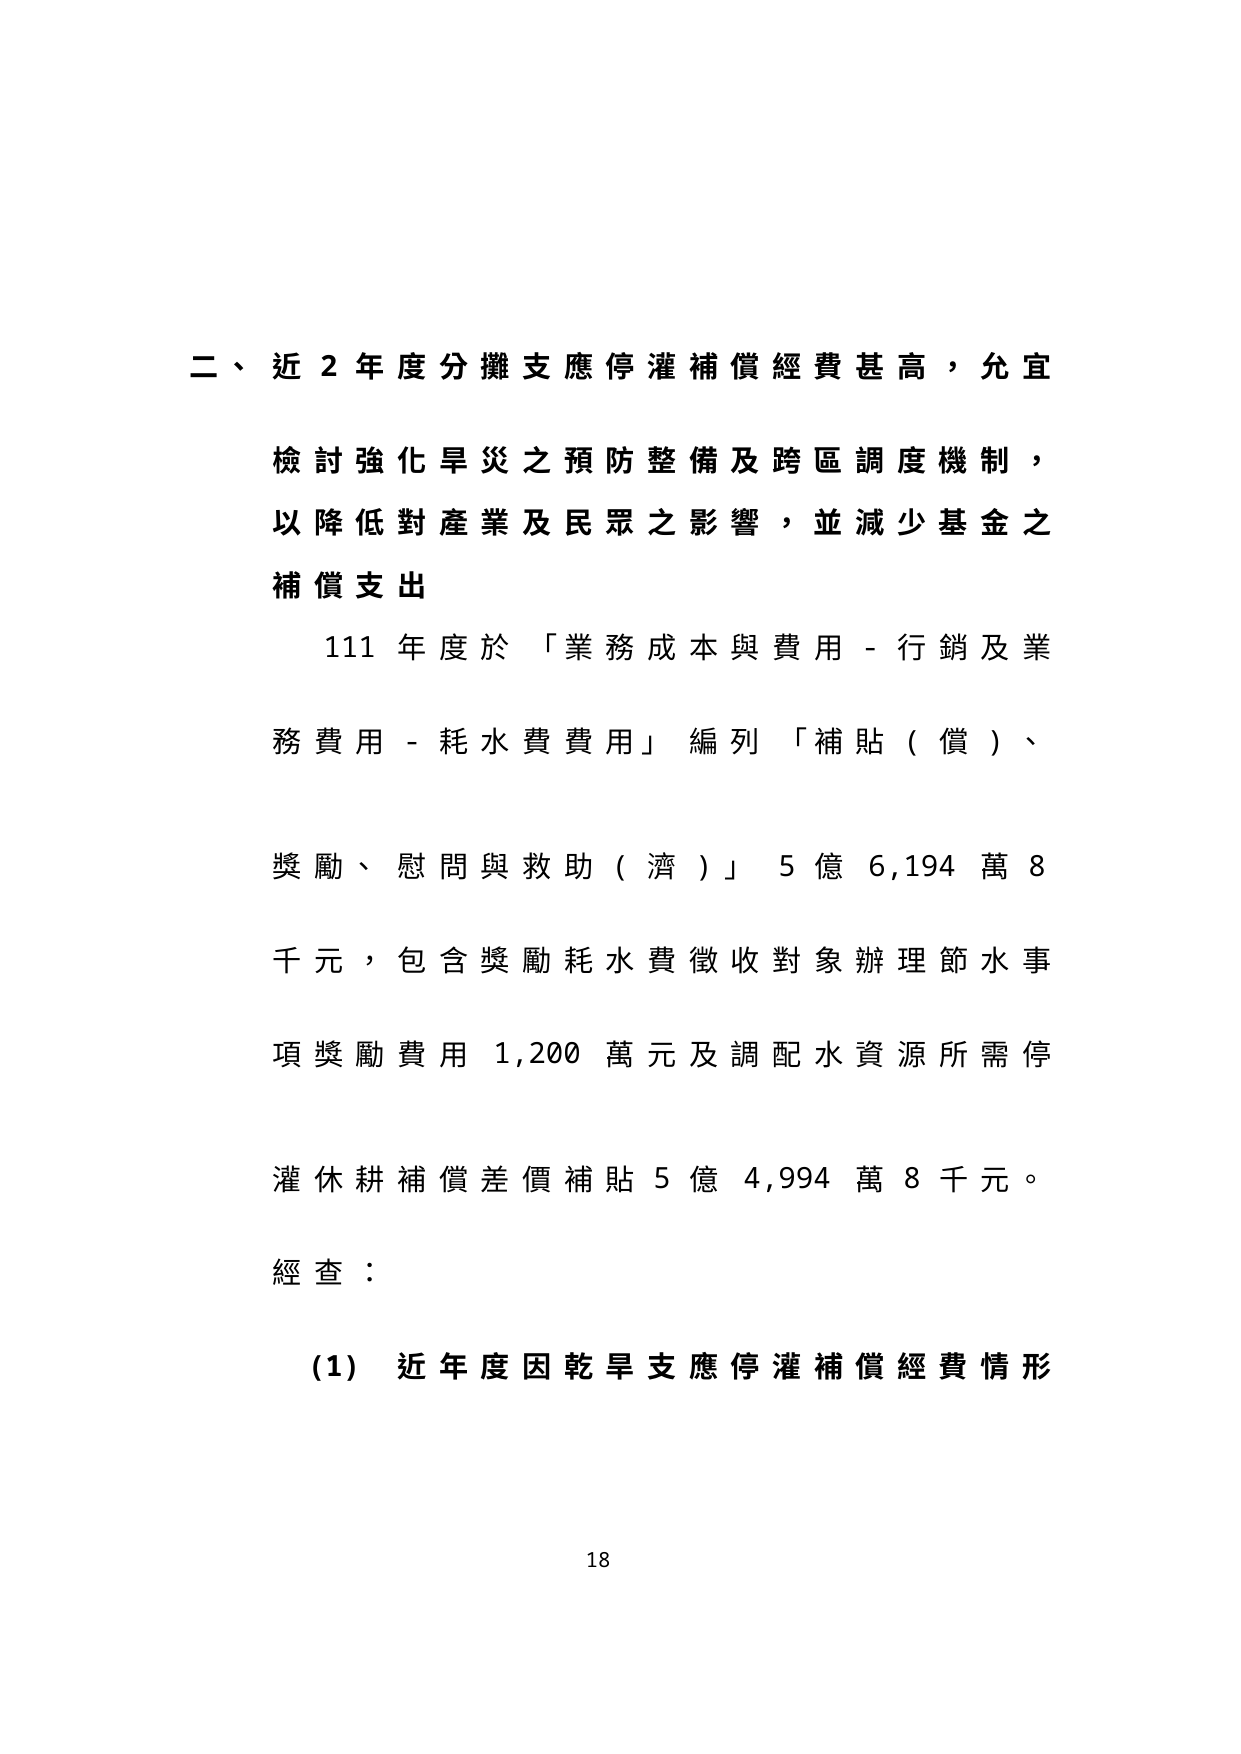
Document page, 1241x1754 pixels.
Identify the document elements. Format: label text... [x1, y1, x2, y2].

text 111年度於「業務成本與費用-行銷及業務費用-耗水費費用」編列「補貼(償)、獎勵、慰問與救助(濟)」5億6,194萬8千元，包含獎勵耗水費徵收對象辦理節水事項獎勵費用1,200萬元及調配水資源所需停灌休耕補償差價補貼5億4,994萬8千元。經查： [242, 604, 1058, 1292]
text 二、近2年度分攤支應停灌補償經費甚高，允宜檢討強化旱災之預防整備及跨區調度機制，以降低對產業及民眾之影響，並減少基金之補償支出 [183, 292, 1058, 604]
list 近年度因乾旱支應停灌補償經費情形 [301, 1292, 1058, 1417]
